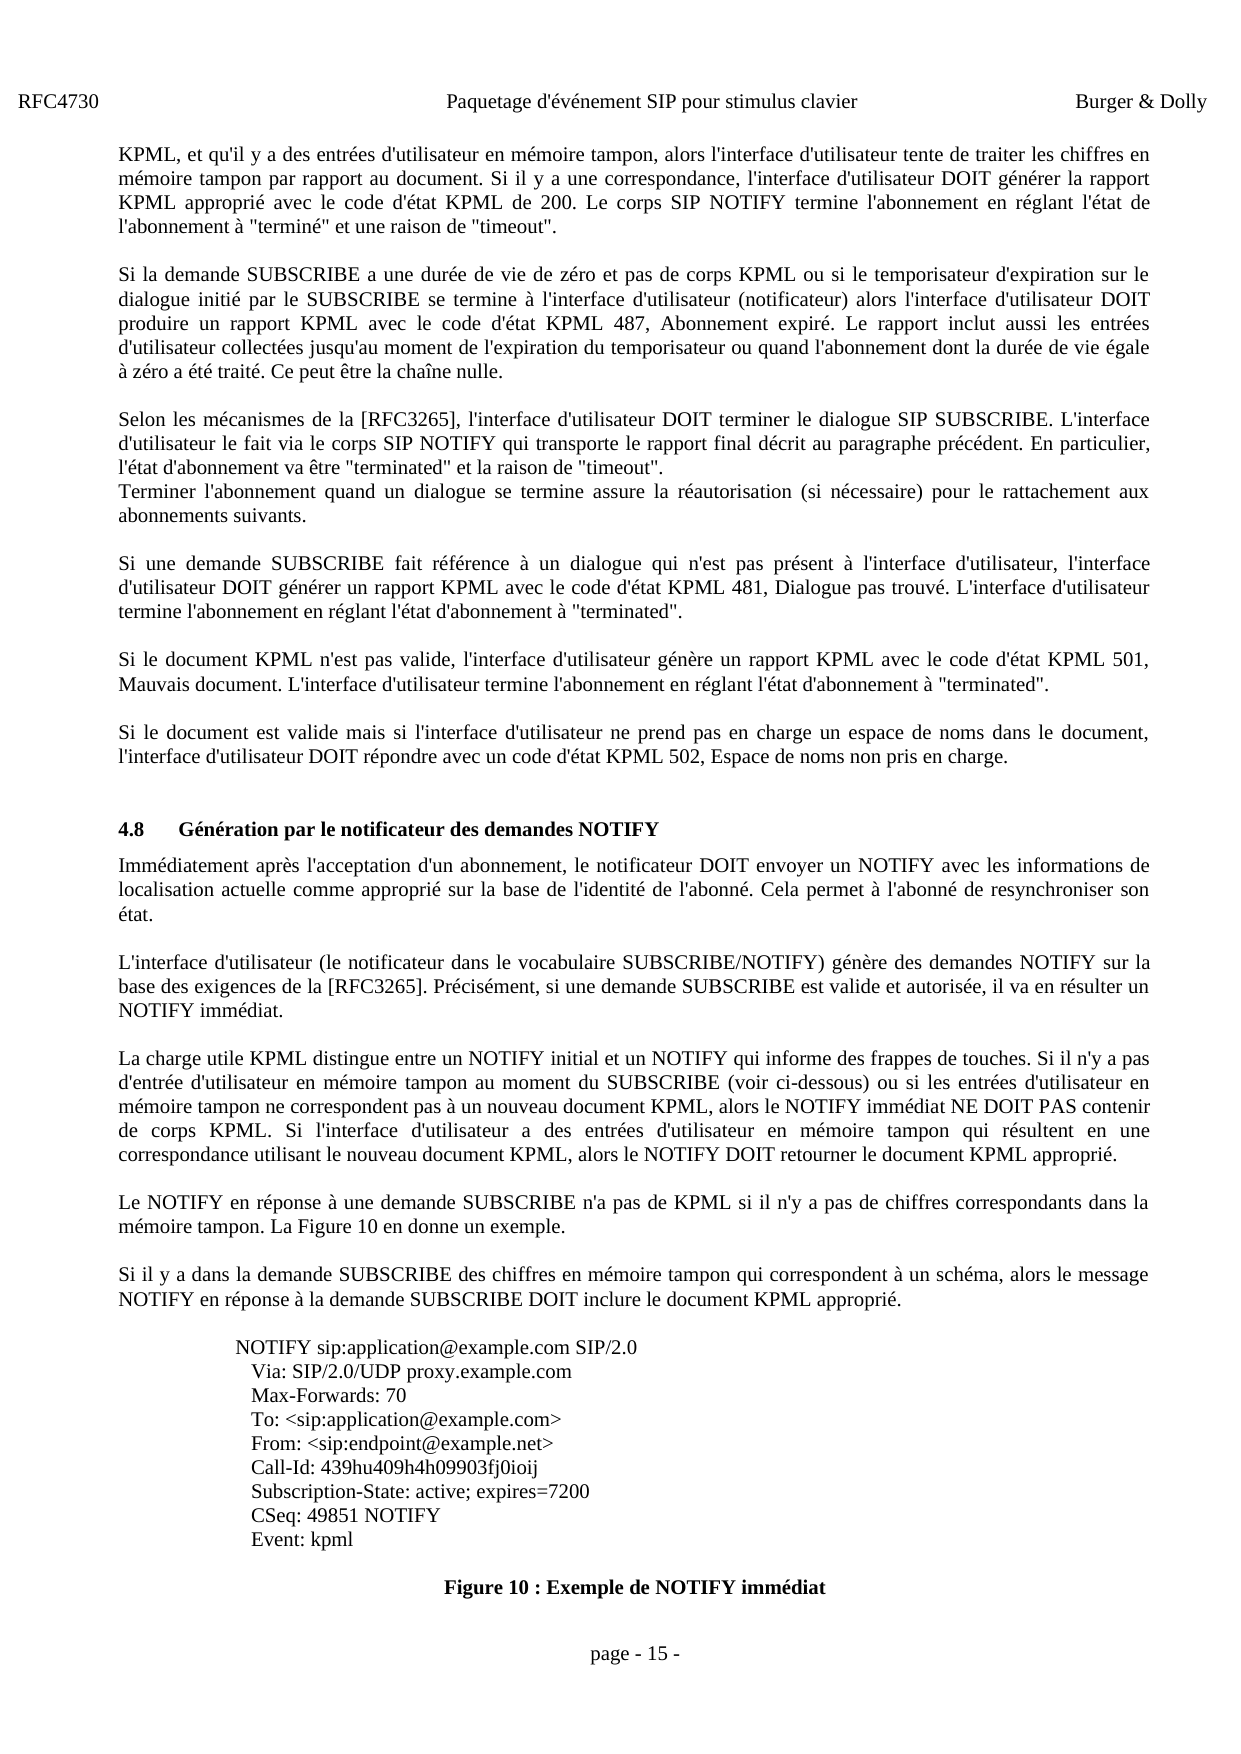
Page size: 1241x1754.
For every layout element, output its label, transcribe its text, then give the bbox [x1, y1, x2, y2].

text Call-Id: 439hu409h4h09903fj0ioij [235, 1455, 1152, 1479]
text Event: kpml [235, 1527, 1152, 1551]
text Si il y a dans la demande SUBSCRIBE des chiffres en mémoire tampon qui correspondent à un schéma, alors le message NOTIFY en réponse à la demande SUBSCRIBE DOIT inclure le document KPML approprié. [118, 1262, 1152, 1311]
text Immédiatement après l'acceptation d'un abonnement, le notificateur DOIT envoyer un NOTIFY avec les informations de localisation actuelle comme approprié sur la base de l'identité de l'abonné. Cela permet à l'abonné de resynchroniser son état. [118, 853, 1152, 926]
text Via: SIP/2.0/UDP proxy.example.com [235, 1359, 1152, 1383]
text CSeq: 49851 NOTIFY [235, 1503, 1152, 1527]
text From: <sip:endpoint@example.net> [235, 1431, 1152, 1455]
text Subscription-State: active; expires=7200 [235, 1479, 1152, 1503]
subtitle Figure 10 : Exemple de NOTIFY immédiat [118, 1575, 1152, 1599]
text NOTIFY sip:application@example.com SIP/2.0 [235, 1334, 1152, 1359]
text To: <sip:application@example.com> [235, 1407, 1152, 1431]
text Si le document KPML n'est pas valide, l'interface d'utilisateur génère un rapport KPML avec le code d'état KPML 501, Mauvais document. L'interface d'utilisateur termine l'abonnement en réglant l'état d'abonnement à "terminated". [118, 647, 1152, 696]
text Selon les mécanismes de la [RFC3265], l'interface d'utilisateur DOIT terminer le dialogue SIP SUBSCRIBE. L'interface d'utilisateur le fait via le corps SIP NOTIFY qui transporte le rapport final décrit au paragraphe précédent. En particulier, l'état d'abonnement va être "terminated" et la raison de "timeout". [118, 407, 1152, 479]
subtitle 4.8 Génération par le notificateur des demandes NOTIFY [118, 817, 1152, 841]
text Si le document est valide mais si l'interface d'utilisateur ne prend pas en charge un espace de noms dans le document, l'interface d'utilisateur DOIT répondre avec un code d'état KPML 502, Espace de noms non pris en charge. [118, 719, 1152, 768]
text Terminer l'abonnement quand un dialogue se termine assure la réautorisation (si nécessaire) pour le rattachement aux abonnements suivants. [118, 479, 1152, 527]
text KPML, et qu'il y a des entrées d'utilisateur en mémoire tampon, alors l'interface d'utilisateur tente de traiter les chiffres en mémoire tampon par rapport au document. Si il y a une correspondance, l'interface d'utilisateur DOIT générer la rapport KPML approprié avec le code d'état KPML de 200. Le corps SIP NOTIFY termine l'abonnement en réglant l'état de l'abonnement à "terminé" et une raison de "timeout". [118, 142, 1152, 238]
text Le NOTIFY en réponse à une demande SUBSCRIBE n'a pas de KPML si il n'y a pas de chiffres correspondants dans la mémoire tampon. La Figure 10 en donne un exemple. [118, 1190, 1152, 1238]
text Max-Forwards: 70 [235, 1383, 1152, 1407]
text La charge utile KPML distingue entre un NOTIFY initial et un NOTIFY qui informe des frappes de touches. Si il n'y a pas d'entrée d'utilisateur en mémoire tampon au moment du SUBSCRIBE (voir ci-dessous) ou si les entrées d'utilisateur en mémoire tampon ne correspondent pas à un nouveau document KPML, alors le NOTIFY immédiat NE DOIT PAS contenir de corps KPML. Si l'interface d'utilisateur a des entrées d'utilisateur en mémoire tampon qui résultent en une correspondance utilisant le nouveau document KPML, alors le NOTIFY DOIT retourner le document KPML approprié. [118, 1046, 1152, 1166]
text L'interface d'utilisateur (le notificateur dans le vocabulaire SUBSCRIBE/NOTIFY) génère des demandes NOTIFY sur la base des exigences de la [RFC3265]. Précisément, si une demande SUBSCRIBE est valide et autorisée, il va en résulter un NOTIFY immédiat. [118, 949, 1152, 1022]
text Si la demande SUBSCRIBE a une durée de vie de zéro et pas de corps KPML ou si le temporisateur d'expiration sur le dialogue initié par le SUBSCRIBE se termine à l'interface d'utilisateur (notificateur) alors l'interface d'utilisateur DOIT produire un rapport KPML avec le code d'état KPML 487, Abonnement expiré. Le rapport inclut aussi les entrées d'utilisateur collectées jusqu'au moment de l'expiration du temporisateur ou quand l'abonnement dont la durée de vie égale à zéro a été traité. Ce peut être la chaîne nulle. [118, 262, 1152, 383]
text Si une demande SUBSCRIBE fait référence à un dialogue qui n'est pas présent à l'interface d'utilisateur, l'interface d'utilisateur DOIT générer un rapport KPML avec le code d'état KPML 481, Dialogue pas trouvé. L'interface d'utilisateur termine l'abonnement en réglant l'état d'abonnement à "terminated". [118, 551, 1152, 623]
